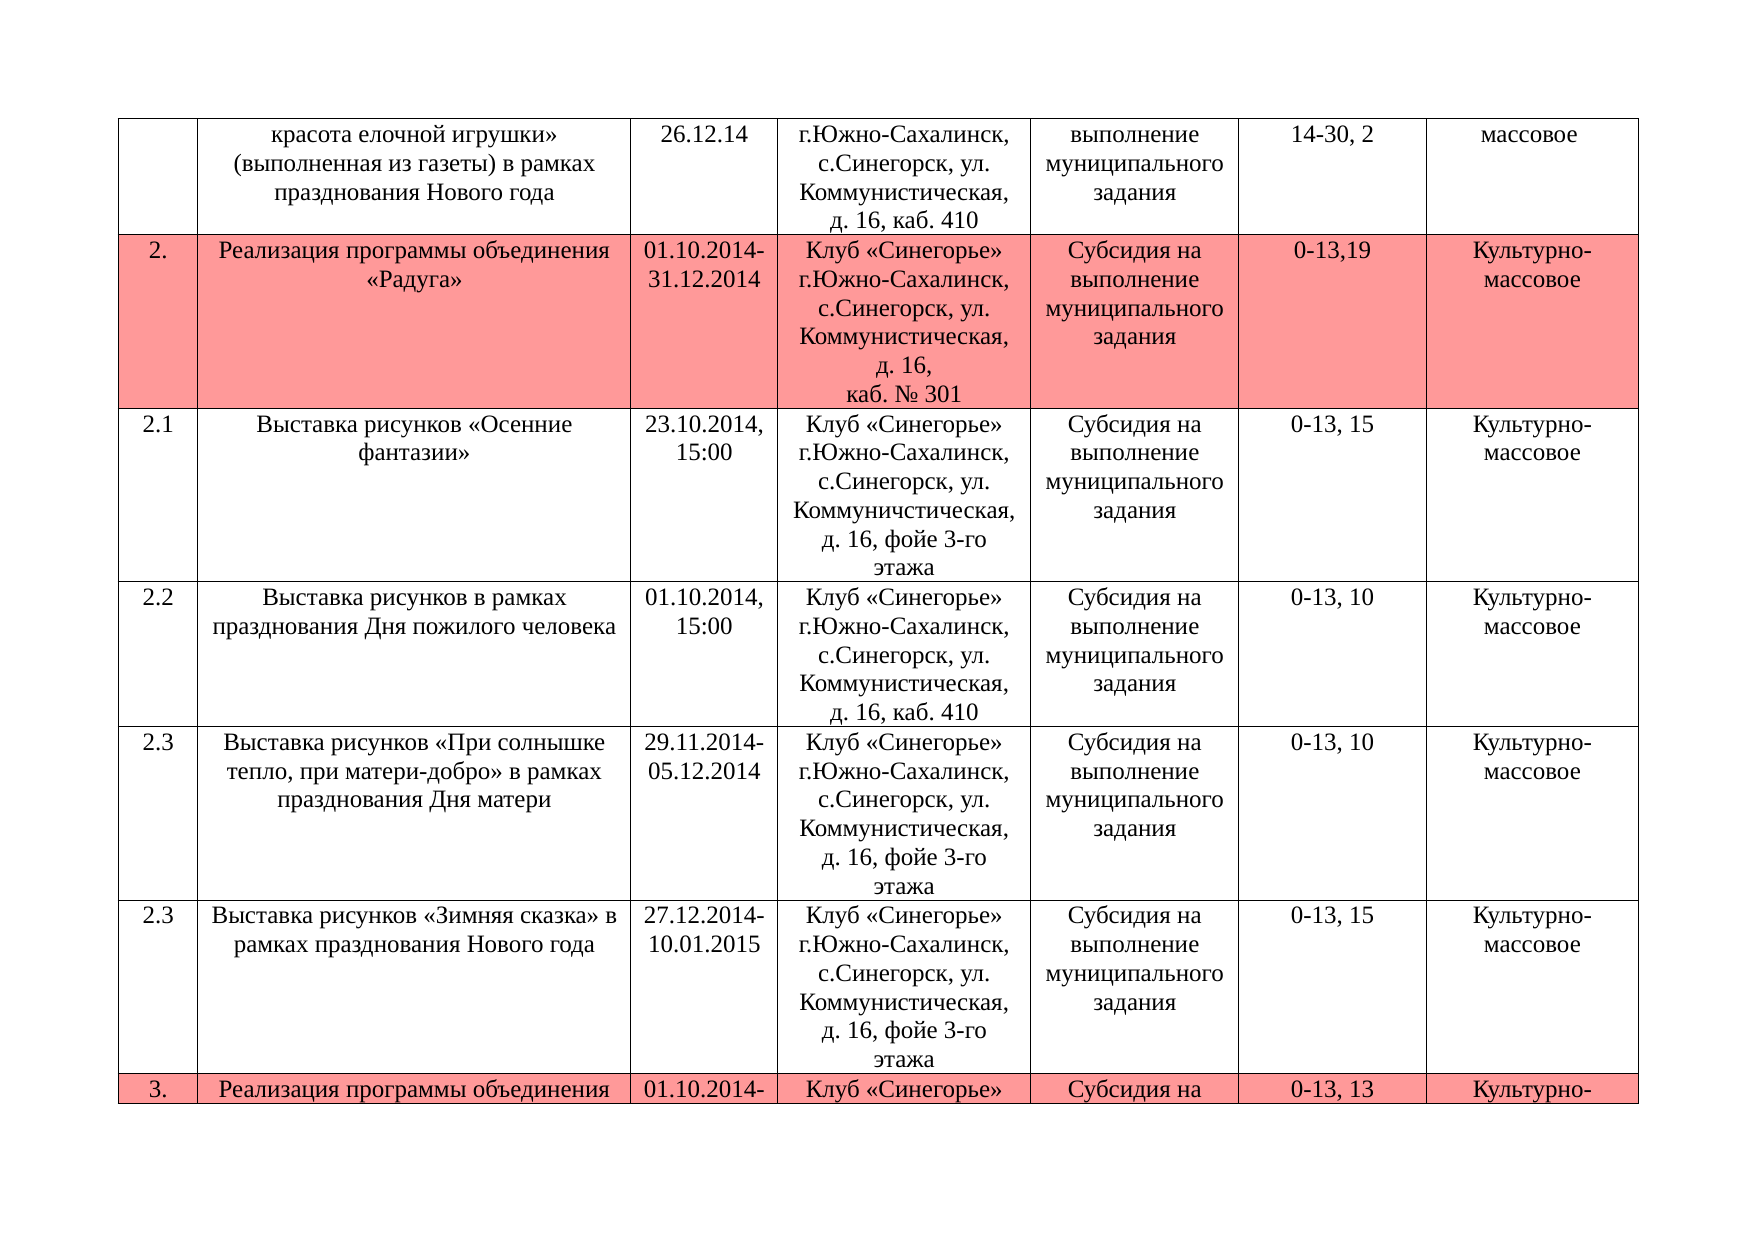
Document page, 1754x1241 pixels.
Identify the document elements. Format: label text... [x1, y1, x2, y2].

table_cell 0-13, 10 [1239, 727, 1426, 899]
table_cell Реализация программы объединения «Радуга» [198, 235, 630, 408]
table_cell [119, 119, 197, 234]
table_cell Клуб «Синегорье» г.Южно-Сахалинск, с.Синегорск, ул. Коммунистическая, д. 16, фойе 3-го этажа [778, 727, 1030, 899]
table_cell Клуб «Синегорье» г.Южно-Сахалинск, с.Синегорск, ул. Коммунистическая, д. 16, каб. № 301 [778, 235, 1030, 408]
table_cell Субсидия на выполнение муниципального задания [1031, 235, 1238, 408]
table_cell 0-13, 10 [1239, 582, 1426, 726]
table_cell выполнение муниципального задания [1031, 119, 1238, 234]
table_cell Выставка рисунков в рамках празднования Дня пожилого человека [198, 582, 630, 726]
table_cell 3. [119, 1074, 197, 1103]
table_cell 27.12.2014-10.01.2015 [631, 901, 777, 1073]
table_cell Клуб «Синегорье» г.Южно-Сахалинск, с.Синегорск, ул. Коммунистическая, д. 16, каб. 410 [778, 582, 1030, 726]
table_cell Реализация программы объединения [198, 1074, 630, 1103]
table_cell 14-30, 2 [1239, 119, 1426, 234]
table_cell Клуб «Синегорье» г.Южно-Сахалинск, с.Синегорск, ул. Коммунистическая, д. 16, фойе 3-го этажа [778, 901, 1030, 1073]
table_cell 0-13, 15 [1239, 901, 1426, 1073]
table_cell 2.3 [119, 901, 197, 1073]
table_cell 01.10.2014-31.12.2014 [631, 235, 777, 408]
table_cell 29.11.2014-05.12.2014 [631, 727, 777, 899]
table_cell Культурно-массовое [1427, 235, 1638, 408]
table_cell Выставка рисунков «При солнышке тепло, при матери-добро» в рамках празднования Дня матери [198, 727, 630, 899]
table_cell Выставка рисунков «Зимняя сказка» в рамках празднования Нового года [198, 901, 630, 1073]
table_cell Культурно-массовое [1427, 409, 1638, 581]
table_cell 26.12.14 [631, 119, 777, 234]
table_cell Субсидия на выполнение муниципального задания [1031, 582, 1238, 726]
table_cell г.Южно-Сахалинск, с.Синегорск, ул. Коммунистическая, д. 16, каб. 410 [778, 119, 1030, 234]
table_cell красота елочной игрушки» (выполненная из газеты) в рамках празднования Нового года [198, 119, 630, 234]
table_cell Субсидия на выполнение муниципального задания [1031, 727, 1238, 899]
table_cell Клуб «Синегорье» г.Южно-Сахалинск, с.Синегорск, ул. Коммуничстическая, д. 16, фойе 3-го этажа [778, 409, 1030, 581]
table_cell 23.10.2014, 15:00 [631, 409, 777, 581]
table_cell 2.1 [119, 409, 197, 581]
table_cell массовое [1427, 119, 1638, 234]
table_cell 2.2 [119, 582, 197, 726]
table_cell 0-13,19 [1239, 235, 1426, 408]
table_cell 0-13, 13 [1239, 1074, 1426, 1103]
table_cell 0-13, 15 [1239, 409, 1426, 581]
table_cell Культурно-массовое [1427, 582, 1638, 726]
table_cell Субсидия на выполнение муниципального задания [1031, 409, 1238, 581]
table_cell Культурно-массовое [1427, 901, 1638, 1073]
table_cell 2.3 [119, 727, 197, 899]
table_cell Субсидия на [1031, 1074, 1238, 1103]
table_cell 2. [119, 235, 197, 408]
table_cell Клуб «Синегорье» [778, 1074, 1030, 1103]
table_cell Выставка рисунков «Осенние фантазии» [198, 409, 630, 581]
table_cell Культурно-массовое [1427, 727, 1638, 899]
table_cell 01.10.2014- [631, 1074, 777, 1103]
table_cell 01.10.2014, 15:00 [631, 582, 777, 726]
table_cell Субсидия на выполнение муниципального задания [1031, 901, 1238, 1073]
table_cell Культурно- [1427, 1074, 1638, 1103]
